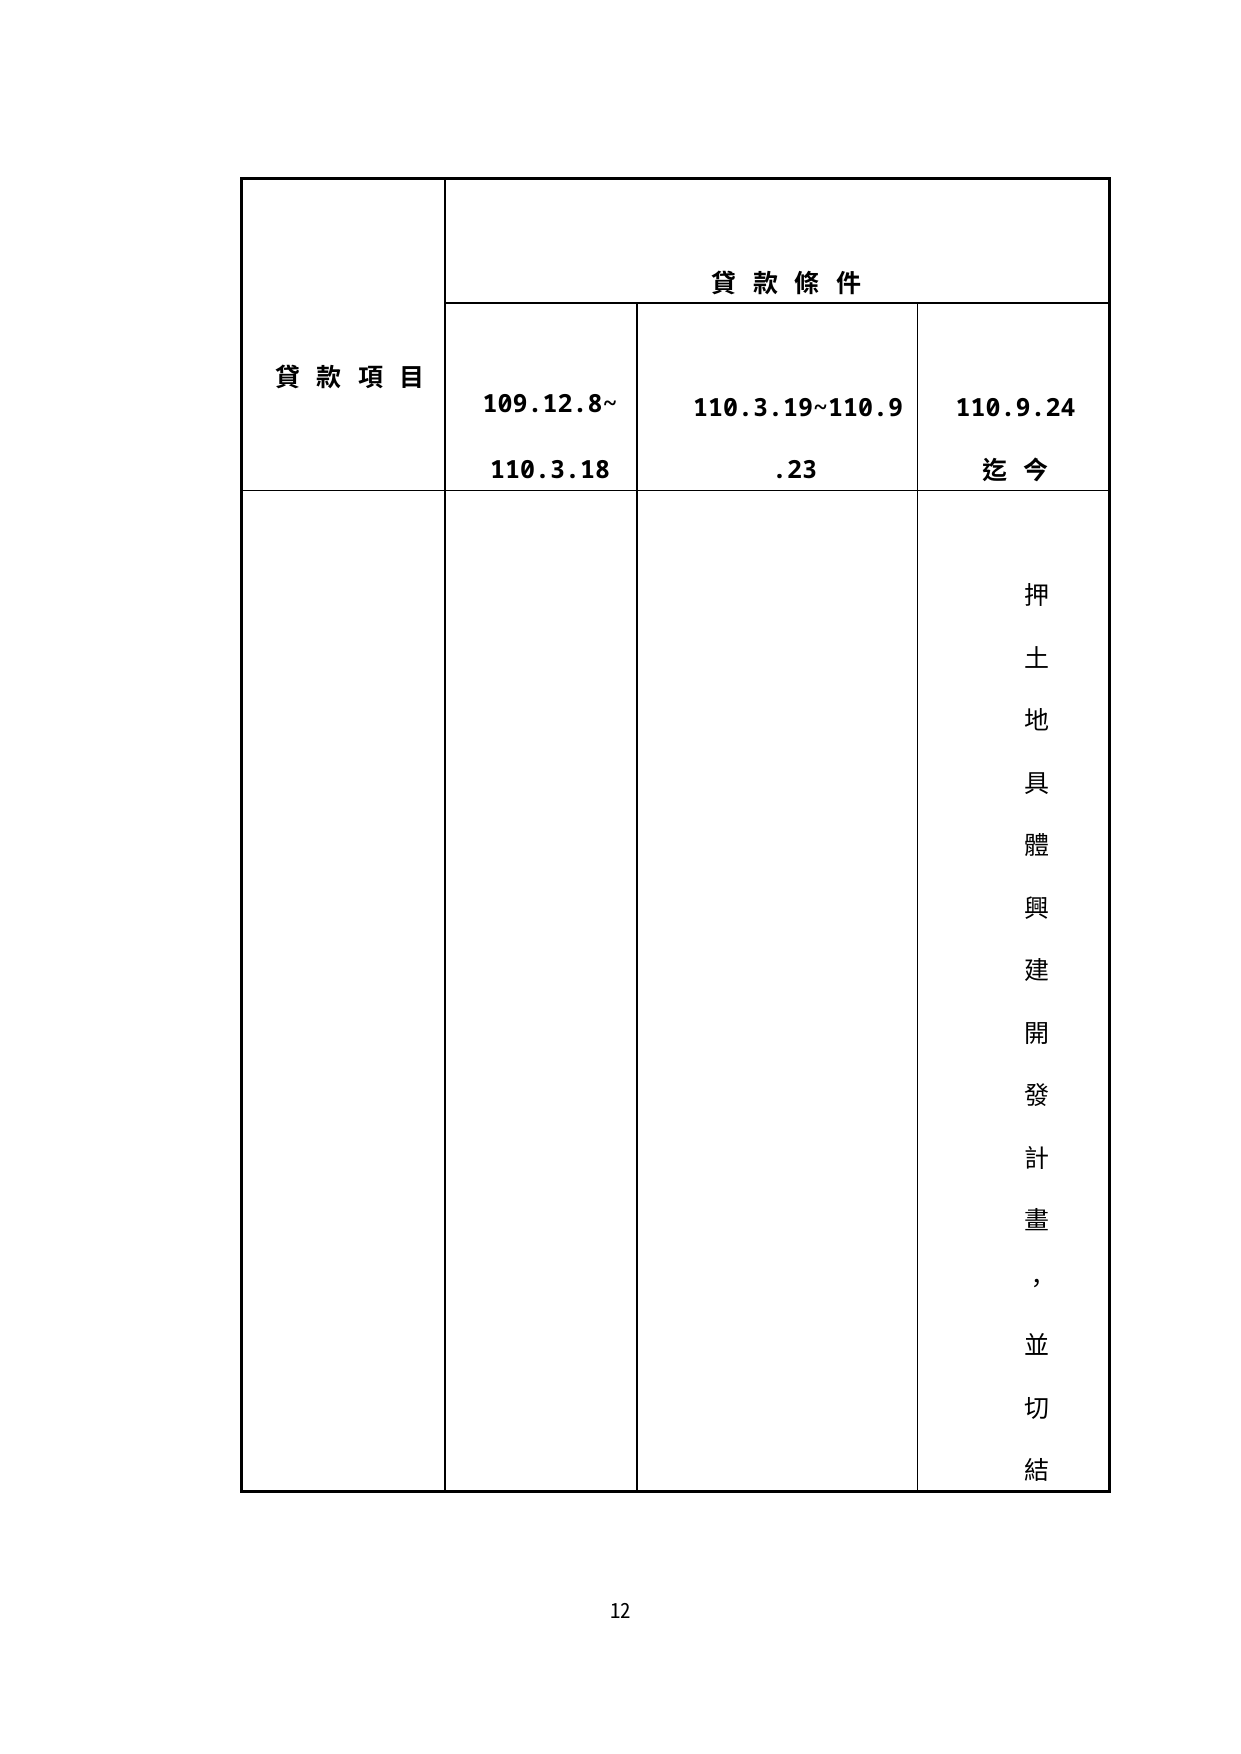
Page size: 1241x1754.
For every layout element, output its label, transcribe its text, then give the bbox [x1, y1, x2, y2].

table_cell [446, 491, 636, 1490]
table_cell [243, 491, 444, 1490]
table_cell 110.3.19~110.9.23 [638, 304, 917, 490]
table_cell 5成，合於以下條件之一者除外： 抵押土地已動工興建開發 借款人檢附抵押土地具體興建開發計畫，並切結於1年內動工興建開發 [918, 491, 1108, 1490]
table_cell 109.12.8~ 110.3.18 [446, 304, 636, 490]
table_cell 110.9.24迄今 [918, 304, 1108, 490]
table_cell [638, 491, 917, 1490]
table_header 貸款項目 [243, 180, 444, 490]
table_header 貸款條件 [446, 180, 1108, 302]
